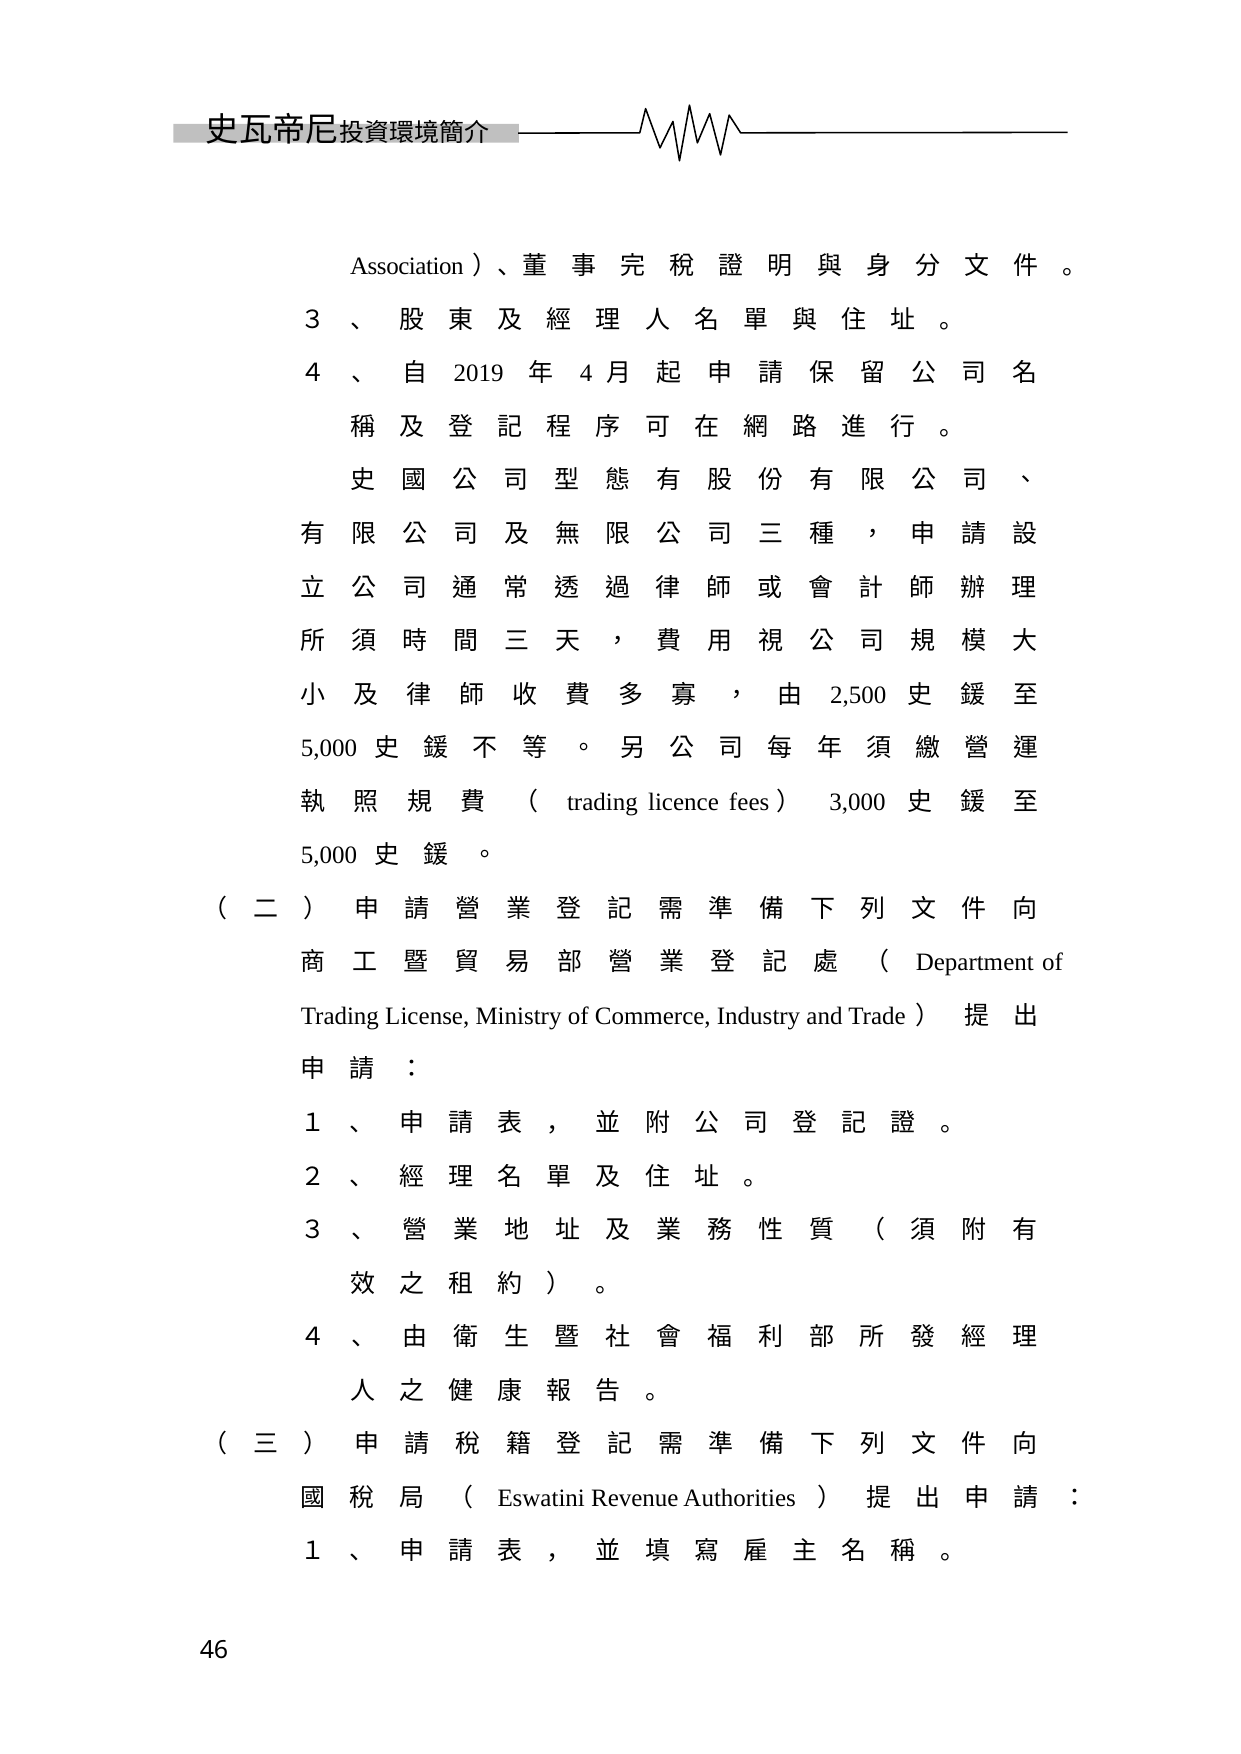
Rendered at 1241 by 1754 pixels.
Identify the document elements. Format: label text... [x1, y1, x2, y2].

text ３、營業地址及業務性質（須附有效之租約）。 [276, 1201, 1063, 1308]
text ２、公司設立目的、組織章程（Memorandums and Articles of Association）、董事完稅證明與身分文件。 [276, 237, 1063, 291]
text １、申請表，並附公司登記證。 [276, 1094, 1063, 1147]
text ３、股東及經理人名單與住址。 [276, 291, 1063, 344]
text （二）申請營業登記需準備下列文件向商工暨貿易部營業登記處（Department of Trading License, Ministry of Commerce, Industry and Trade）提出申請： [202, 880, 1063, 1094]
text ４、由衛生暨社會福利部所發經理人之健康報告。 [276, 1308, 1063, 1415]
text ４、自2019年4月起申請保留公司名稱及登記程序可在網路進行。 [276, 344, 1063, 451]
text （三）申請稅籍登記需準備下列文件向國稅局（Eswatini Revenue Authorities）提出申請： [202, 1415, 1063, 1522]
text 史國公司型態有股份有限公司、有限公司及無限公司三種，申請設立公司通常透過律師或會計師辦理，所須時間三天，費用視公司規模大小及律師收費多寡，由2,500史鍰至5,000史鍰不等。另公司每年須繳營運執照規費（trading licence fees）3,000史鍰至5,000史鍰。 [276, 451, 1063, 880]
text １、申請表，並填寫雇主名稱。 [276, 1522, 1063, 1576]
text ２、經理名單及住址。 [276, 1147, 1063, 1201]
